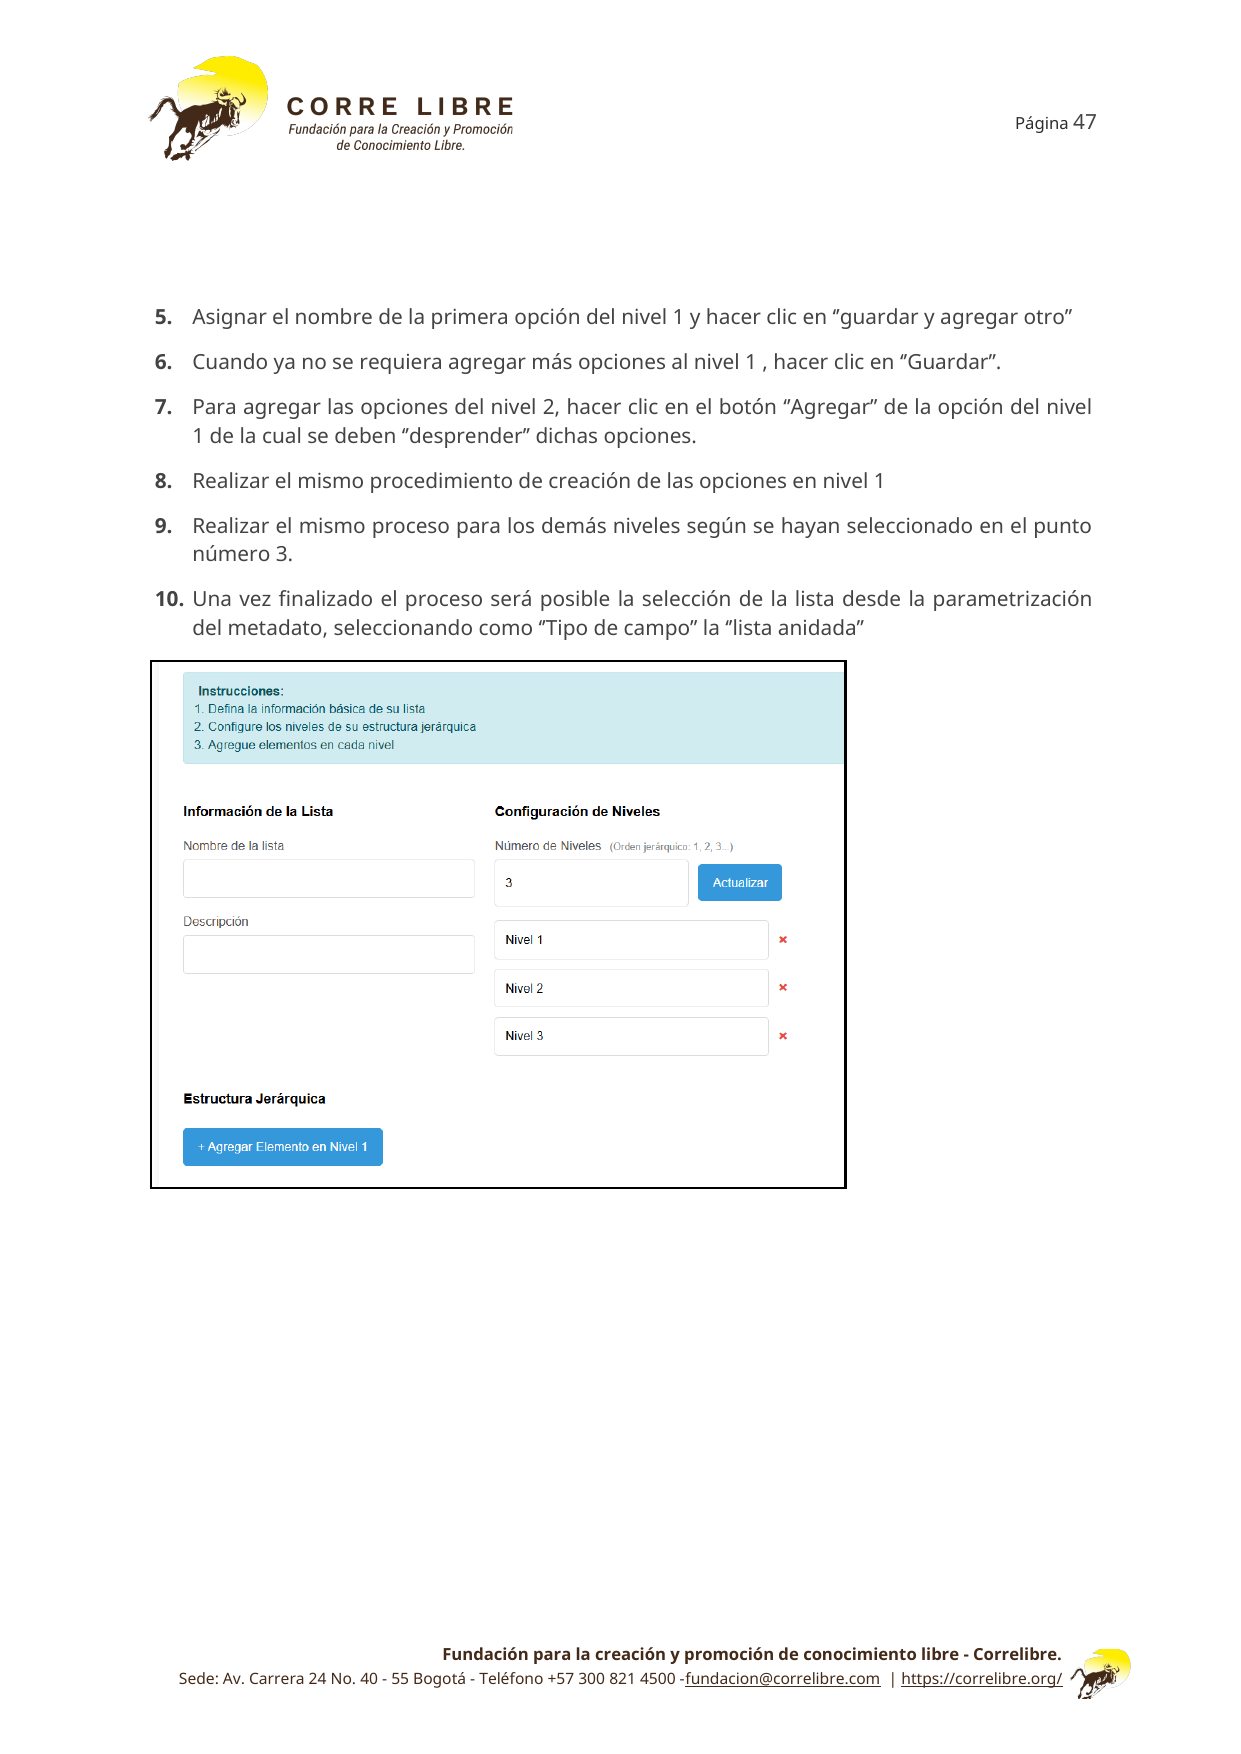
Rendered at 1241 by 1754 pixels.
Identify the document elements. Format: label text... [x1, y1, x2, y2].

list Asignar el nombre de la primera opción del nivel 1 y hacer clic en ‘’guardar y agregar otro’’ [154, 302, 1093, 331]
picture [1069, 1649, 1134, 1699]
list Una vez finalizado el proceso será posible la selección de la lista desde la parametrización del metadato, seleccionando como ‘’Tipo de campo’’ la ‘’lista anidada’’ [154, 584, 1093, 641]
list Para agregar las opciones del nivel 2, hacer clic en el botón ‘’Agregar’’ de la opción del nivel 1 de la cual se deben ‘’desprender’’ dichas opciones. [154, 392, 1093, 449]
picture [147, 56, 513, 161]
list Realizar el mismo procedimiento de creación de las opciones en nivel 1 [154, 466, 1093, 494]
list Cuando ya no se requiera agregar más opciones al nivel 1 , hacer clic en ‘’Guardar’’. [154, 347, 1093, 376]
picture [152, 662, 844, 1187]
list Realizar el mismo proceso para los demás niveles según se hayan seleccionado en el punto número 3. [154, 511, 1093, 568]
